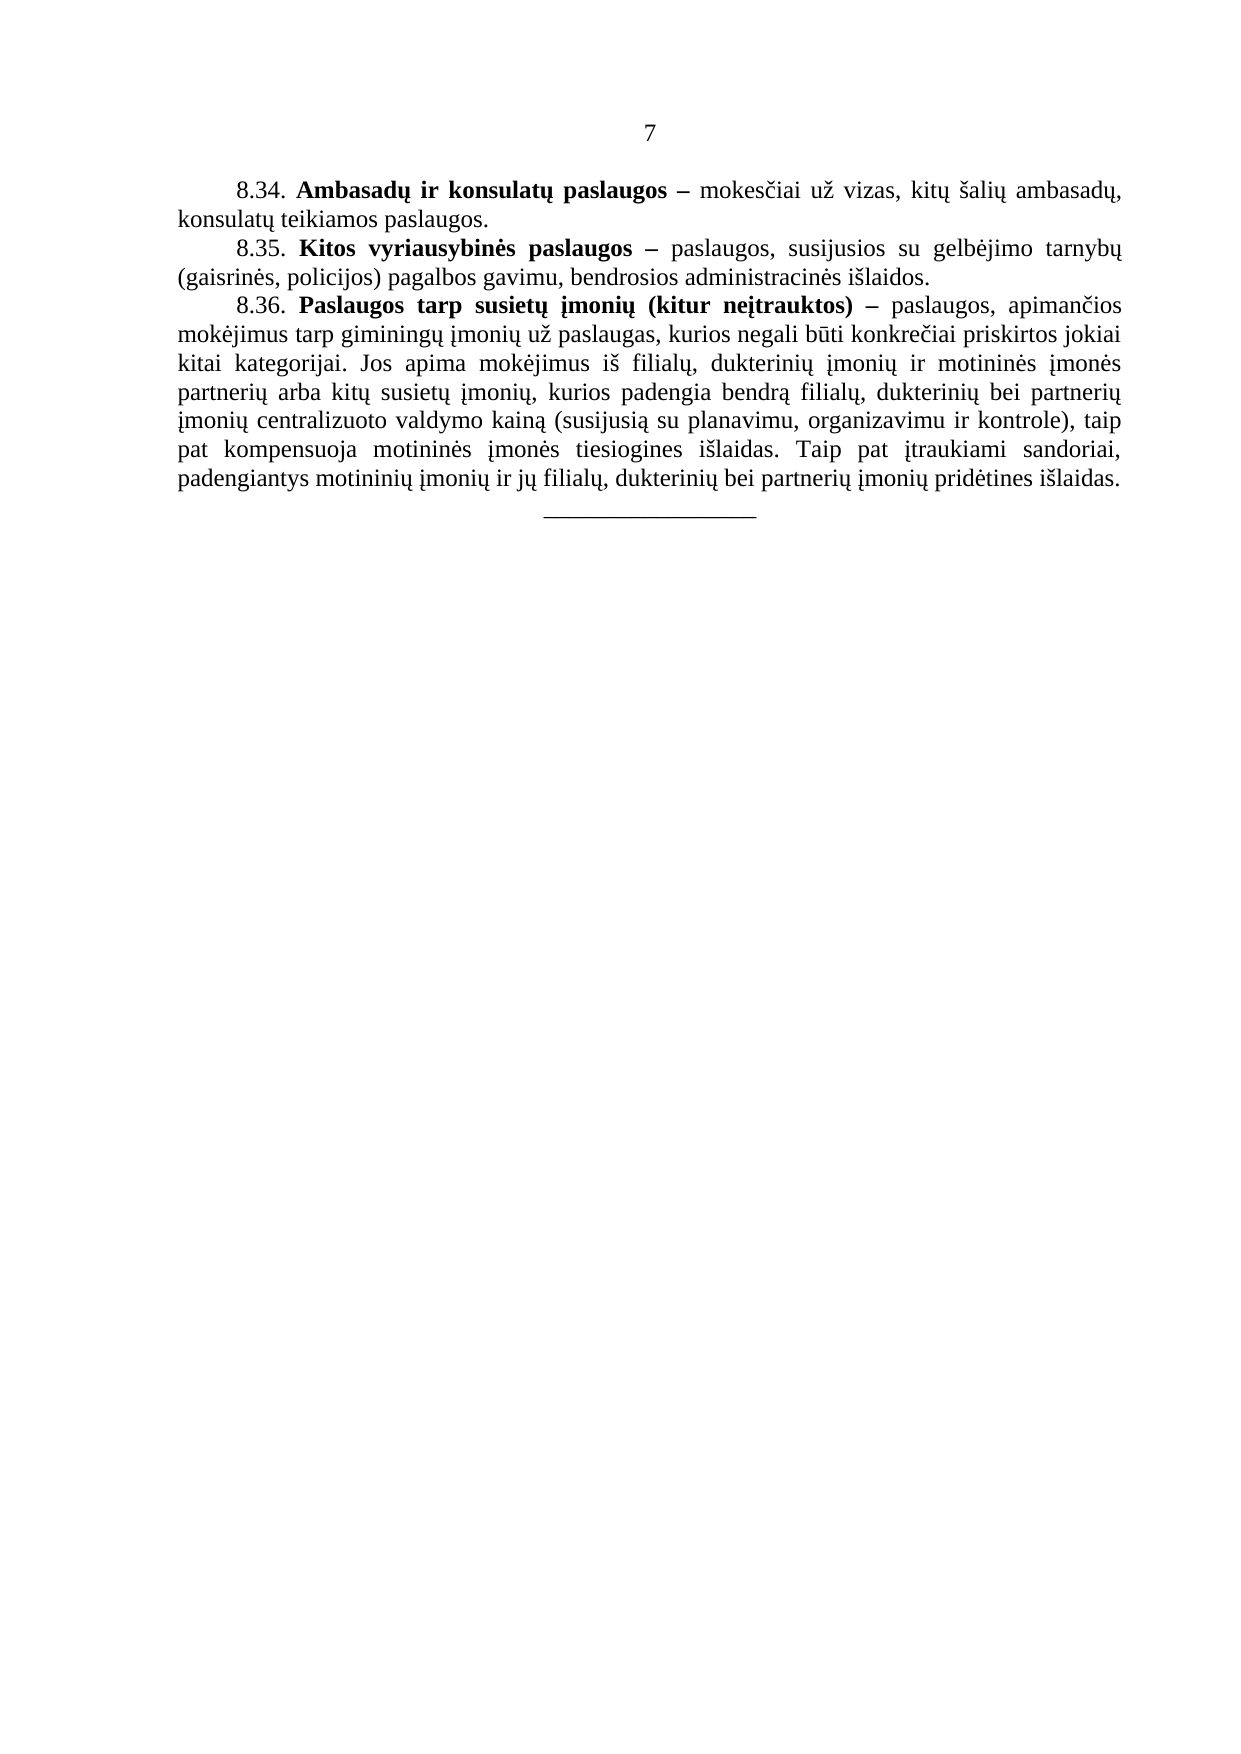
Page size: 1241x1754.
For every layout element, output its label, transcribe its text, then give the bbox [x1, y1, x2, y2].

text 8.34. Ambasadų ir konsulatų paslaugos – mokesčiai už vizas, kitų šalių ambasadų, konsulatų teikiamos paslaugos. [177, 176, 1122, 233]
text 8.36. Paslaugos tarp susietų įmonių (kitur neįtrauktos) – paslaugos, apimančios mokėjimus tarp giminingų įmonių už paslaugas, kurios negali būti konkrečiai priskirtos jokiai kitai kategorijai. Jos apima mokėjimus iš filialų, dukterinių įmonių ir motininės įmonės partnerių arba kitų susietų įmonių, kurios padengia bendrą filialų, dukterinių bei partnerių įmonių centralizuoto valdymo kainą (susijusią su planavimu, organizavimu ir kontrole), taip pat kompensuoja motininės įmonės tiesiogines išlaidas. Taip pat įtraukiami sandoriai, padengiantys motininių įmonių ir jų filialų, dukterinių bei partnerių įmonių pridėtines išlaidas. [177, 291, 1122, 492]
text 8.35. Kitos vyriausybinės paslaugos – paslaugos, susijusios su gelbėjimo tarnybų (gaisrinės, policijos) pagalbos gavimu, bendrosios administracinės išlaidos. [177, 233, 1122, 291]
text _________________ [177, 492, 1122, 521]
